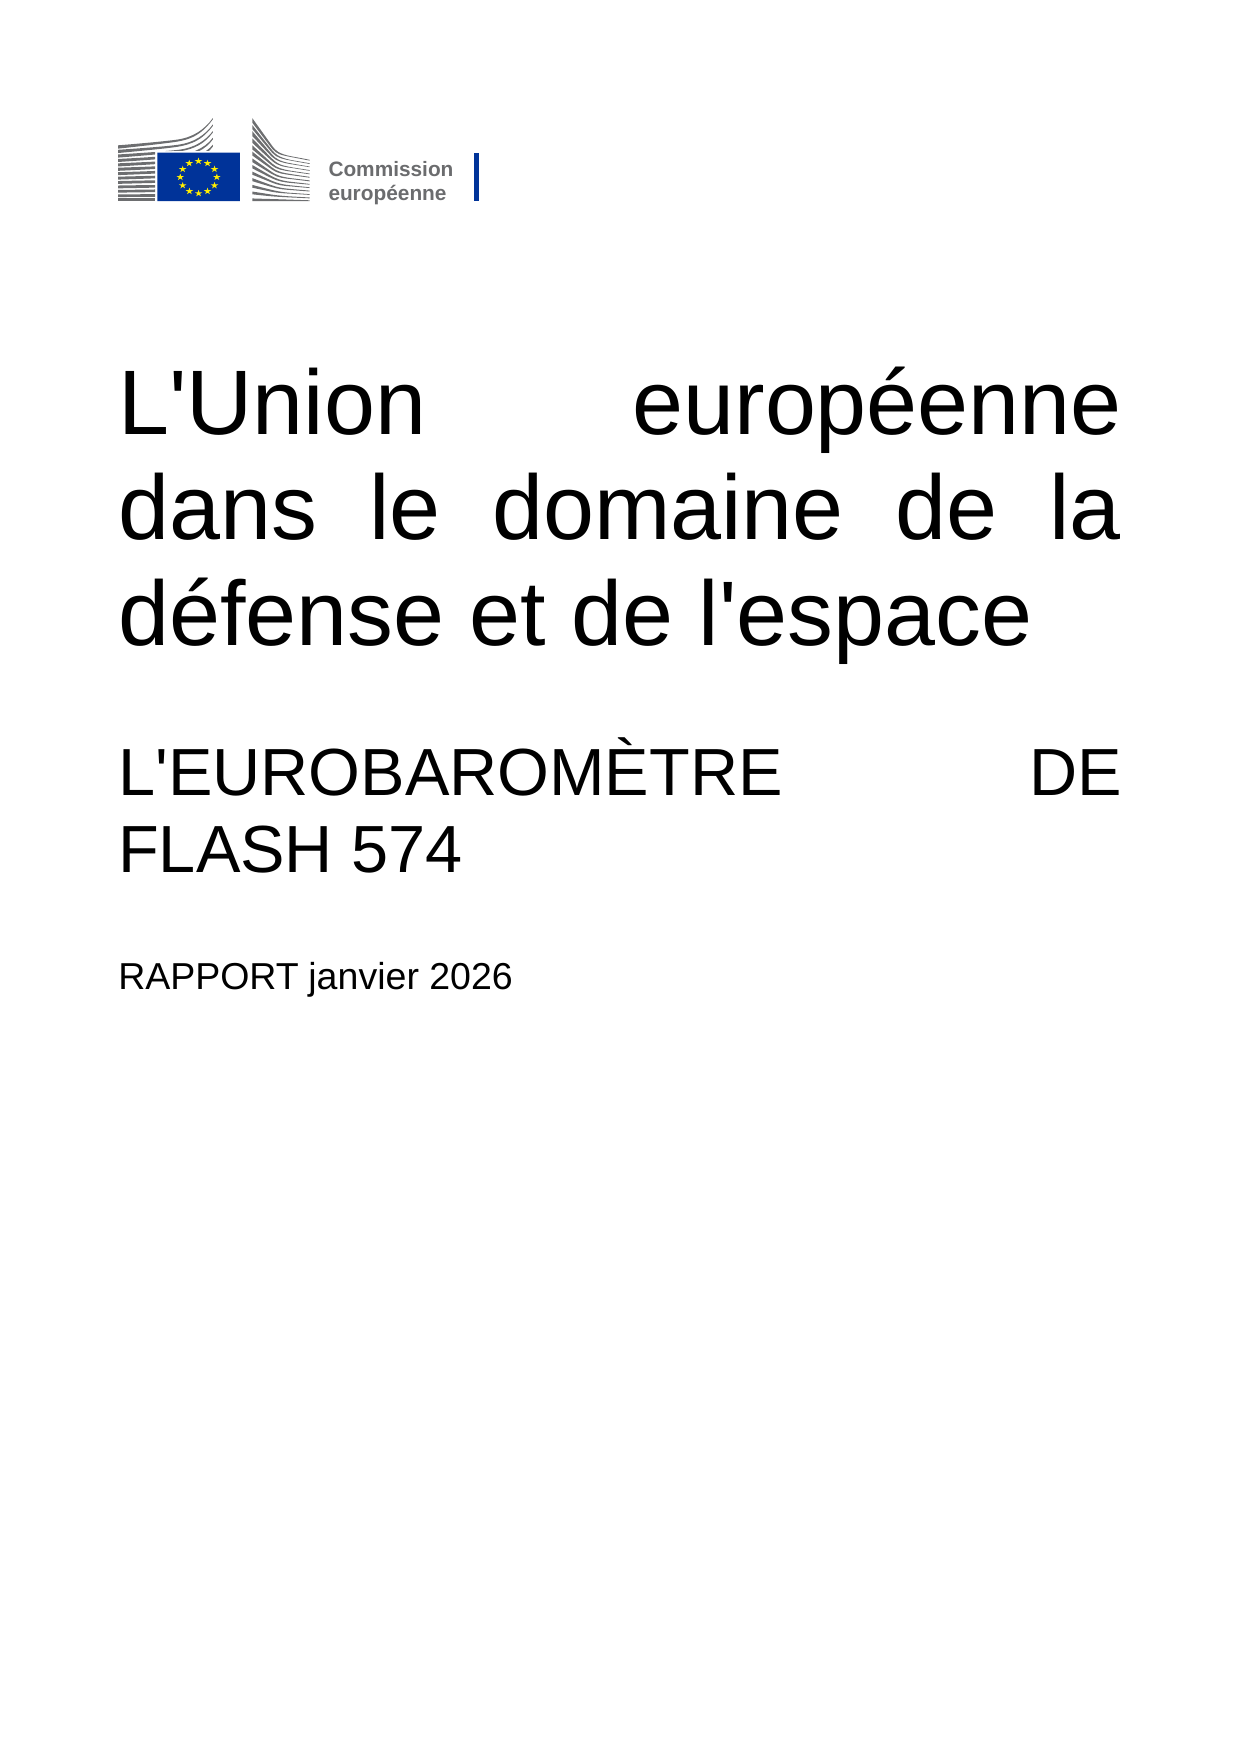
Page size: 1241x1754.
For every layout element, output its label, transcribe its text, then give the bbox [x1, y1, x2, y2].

text RAPPORT janvier 2026 [118, 954, 1122, 997]
text L'EUROBAROMÈTRE DE FLASH 574 [118, 733, 1122, 886]
text L'Union européenne dans le domaine de la défense et de l'espace [118, 348, 1122, 664]
